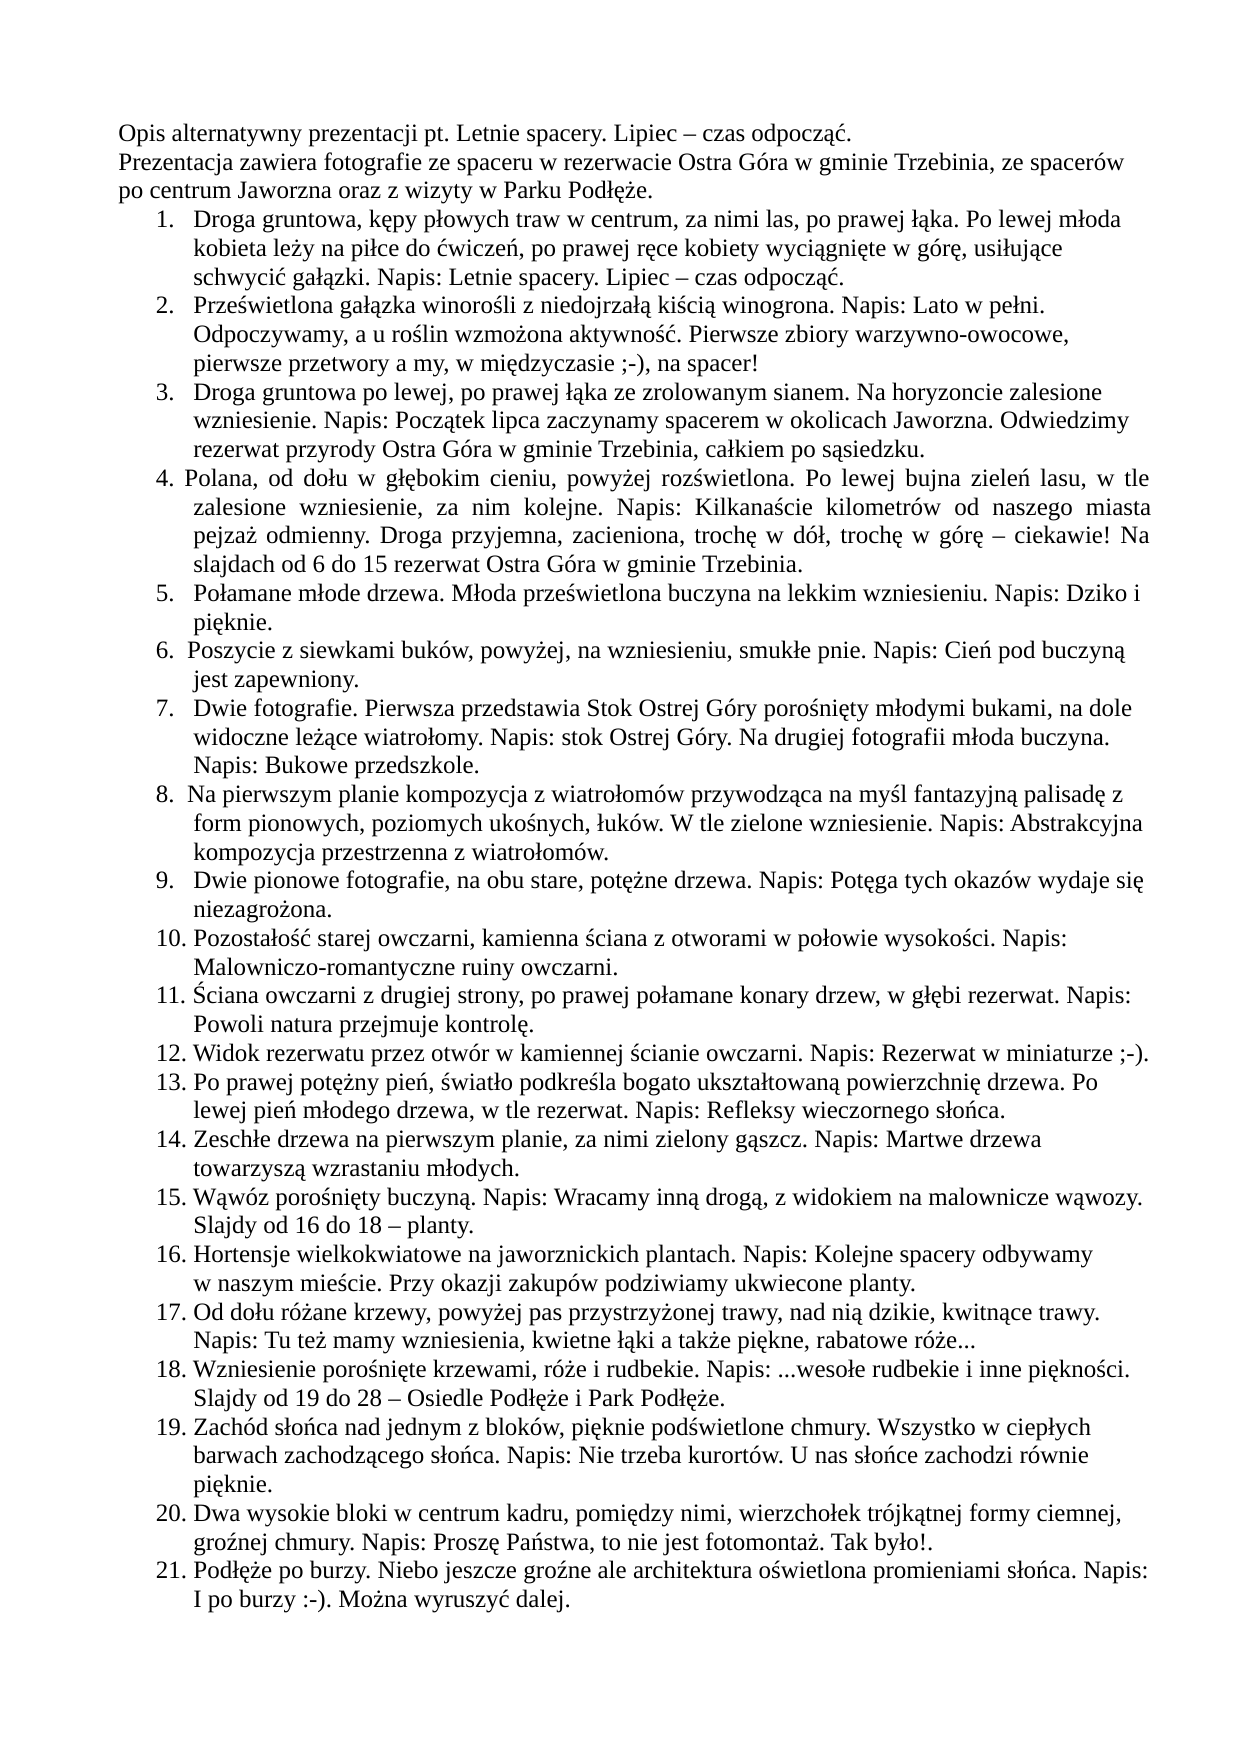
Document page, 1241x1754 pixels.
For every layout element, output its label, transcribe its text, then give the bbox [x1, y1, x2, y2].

list Zeschłe drzewa na pierwszym planie, za nimi zielony gąszcz. Napis: Martwe drzewa towarzyszą wzrastaniu młodych. [156, 1124, 1152, 1182]
list Wąwóz porośnięty buczyną. Napis: Wracamy inną drogą, z widokiem na malownicze wąwozy. Slajdy od 16 do 18 – planty. [156, 1182, 1152, 1239]
list Zachód słońca nad jednym z bloków, pięknie podświetlone chmury. Wszystko w ciepłych barwach zachodzącego słońca. Napis: Nie trzeba kurortów. U nas słońce zachodzi równie pięknie. [156, 1412, 1152, 1498]
list Połamane młode drzewa. Młoda prześwietlona buczyna na lekkim wzniesieniu. Napis: Dziko i pięknie. [156, 578, 1152, 636]
list Dwie pionowe fotografie, na obu stare, potężne drzewa. Napis: Potęga tych okazów wydaje się niezagrożona. [156, 866, 1152, 923]
list Poszycie z siewkami buków, powyżej, na wzniesieniu, smukłe pnie. Napis: Cień pod buczyną jest zapewniony. [156, 636, 1152, 693]
list Polana, od dołu w głębokim cieniu, powyżej rozświetlona. Po lewej bujna zieleń lasu, w tle zalesione wzniesienie, za nim kolejne. Napis: Kilkanaście kilometrów od naszego miasta pejzaż odmienny. Droga przyjemna, zacieniona, trochę w dół, trochę w górę – ciekawie! Na slajdach od 6 do 15 rezerwat Ostra Góra w gminie Trzebinia. [156, 463, 1152, 578]
list Wzniesienie porośnięte krzewami, róże i rudbekie. Napis: ...wesołe rudbekie i inne piękności. Slajdy od 19 do 28 – Osiedle Podłęże i Park Podłęże. [156, 1354, 1152, 1412]
list Dwa wysokie bloki w centrum kadru, pomiędzy nimi, wierzchołek trójkątnej formy ciemnej, groźnej chmury. Napis: Proszę Państwa, to nie jest fotomontaż. Tak było!. [156, 1498, 1152, 1556]
list Ściana owczarni z drugiej strony, po prawej połamane konary drzew, w głębi rezerwat. Napis: Powoli natura przejmuje kontrolę. [156, 981, 1152, 1038]
list Hortensje wielkokwiatowe na jaworznickich plantach. Napis: Kolejne spacery odbywamy [156, 1239, 1152, 1268]
list Droga gruntowa po lewej, po prawej łąka ze zrolowanym sianem. Na horyzoncie zalesione wzniesienie. Napis: Początek lipca zaczynamy spacerem w okolicach Jaworzna. Odwiedzimy rezerwat przyrody Ostra Góra w gminie Trzebinia, całkiem po sąsiedzku. [156, 377, 1152, 463]
text Prezentacja zawiera fotografie ze spaceru w rezerwacie Ostra Góra w gminie Trzebinia, ze spacerów po centrum Jaworzna oraz z wizyty w Parku Podłęże. [118, 147, 1152, 204]
text Opis alternatywny prezentacji pt. Letnie spacery. Lipiec – czas odpocząć. [118, 118, 1152, 147]
list Na pierwszym planie kompozycja z wiatrołomów przywodząca na myśl fantazyjną palisadę z form pionowych, poziomych ukośnych, łuków. W tle zielone wzniesienie. Napis: Abstrakcyjna kompozycja przestrzenna z wiatrołomów. [156, 779, 1152, 866]
list Podłęże po burzy. Niebo jeszcze groźne ale architektura oświetlona promieniami słońca. Napis: I po burzy :-). Można wyruszyć dalej. [156, 1556, 1152, 1613]
list w naszym mieście. Przy okazji zakupów podziwiamy ukwiecone planty. [156, 1268, 1152, 1297]
list Pozostałość starej owczarni, kamienna ściana z otworami w połowie wysokości. Napis: Malowniczo-romantyczne ruiny owczarni. [156, 923, 1152, 981]
list Droga gruntowa, kępy płowych traw w centrum, za nimi las, po prawej łąka. Po lewej młoda kobieta leży na piłce do ćwiczeń, po prawej ręce kobiety wyciągnięte w górę, usiłujące schwycić gałązki. Napis: Letnie spacery. Lipiec – czas odpocząć. [156, 204, 1152, 291]
list Prześwietlona gałązka winorośli z niedojrzałą kiścią winogrona. Napis: Lato w pełni. Odpoczywamy, a u roślin wzmożona aktywność. Pierwsze zbiory warzywno-owocowe, pierwsze przetwory a my, w międzyczasie ;-), na spacer! [156, 291, 1152, 377]
list Od dołu różane krzewy, powyżej pas przystrzyżonej trawy, nad nią dzikie, kwitnące trawy. Napis: Tu też mamy wzniesienia, kwietne łąki a także piękne, rabatowe róże... [156, 1297, 1152, 1354]
list Dwie fotografie. Pierwsza przedstawia Stok Ostrej Góry porośnięty młodymi bukami, na dole widoczne leżące wiatrołomy. Napis: stok Ostrej Góry. Na drugiej fotografii młoda buczyna. Napis: Bukowe przedszkole. [156, 693, 1152, 779]
list Widok rezerwatu przez otwór w kamiennej ścianie owczarni. Napis: Rezerwat w miniaturze ;-). [156, 1038, 1152, 1067]
list Po prawej potężny pień, światło podkreśla bogato ukształtowaną powierzchnię drzewa. Po lewej pień młodego drzewa, w tle rezerwat. Napis: Refleksy wieczornego słońca. [156, 1067, 1152, 1124]
